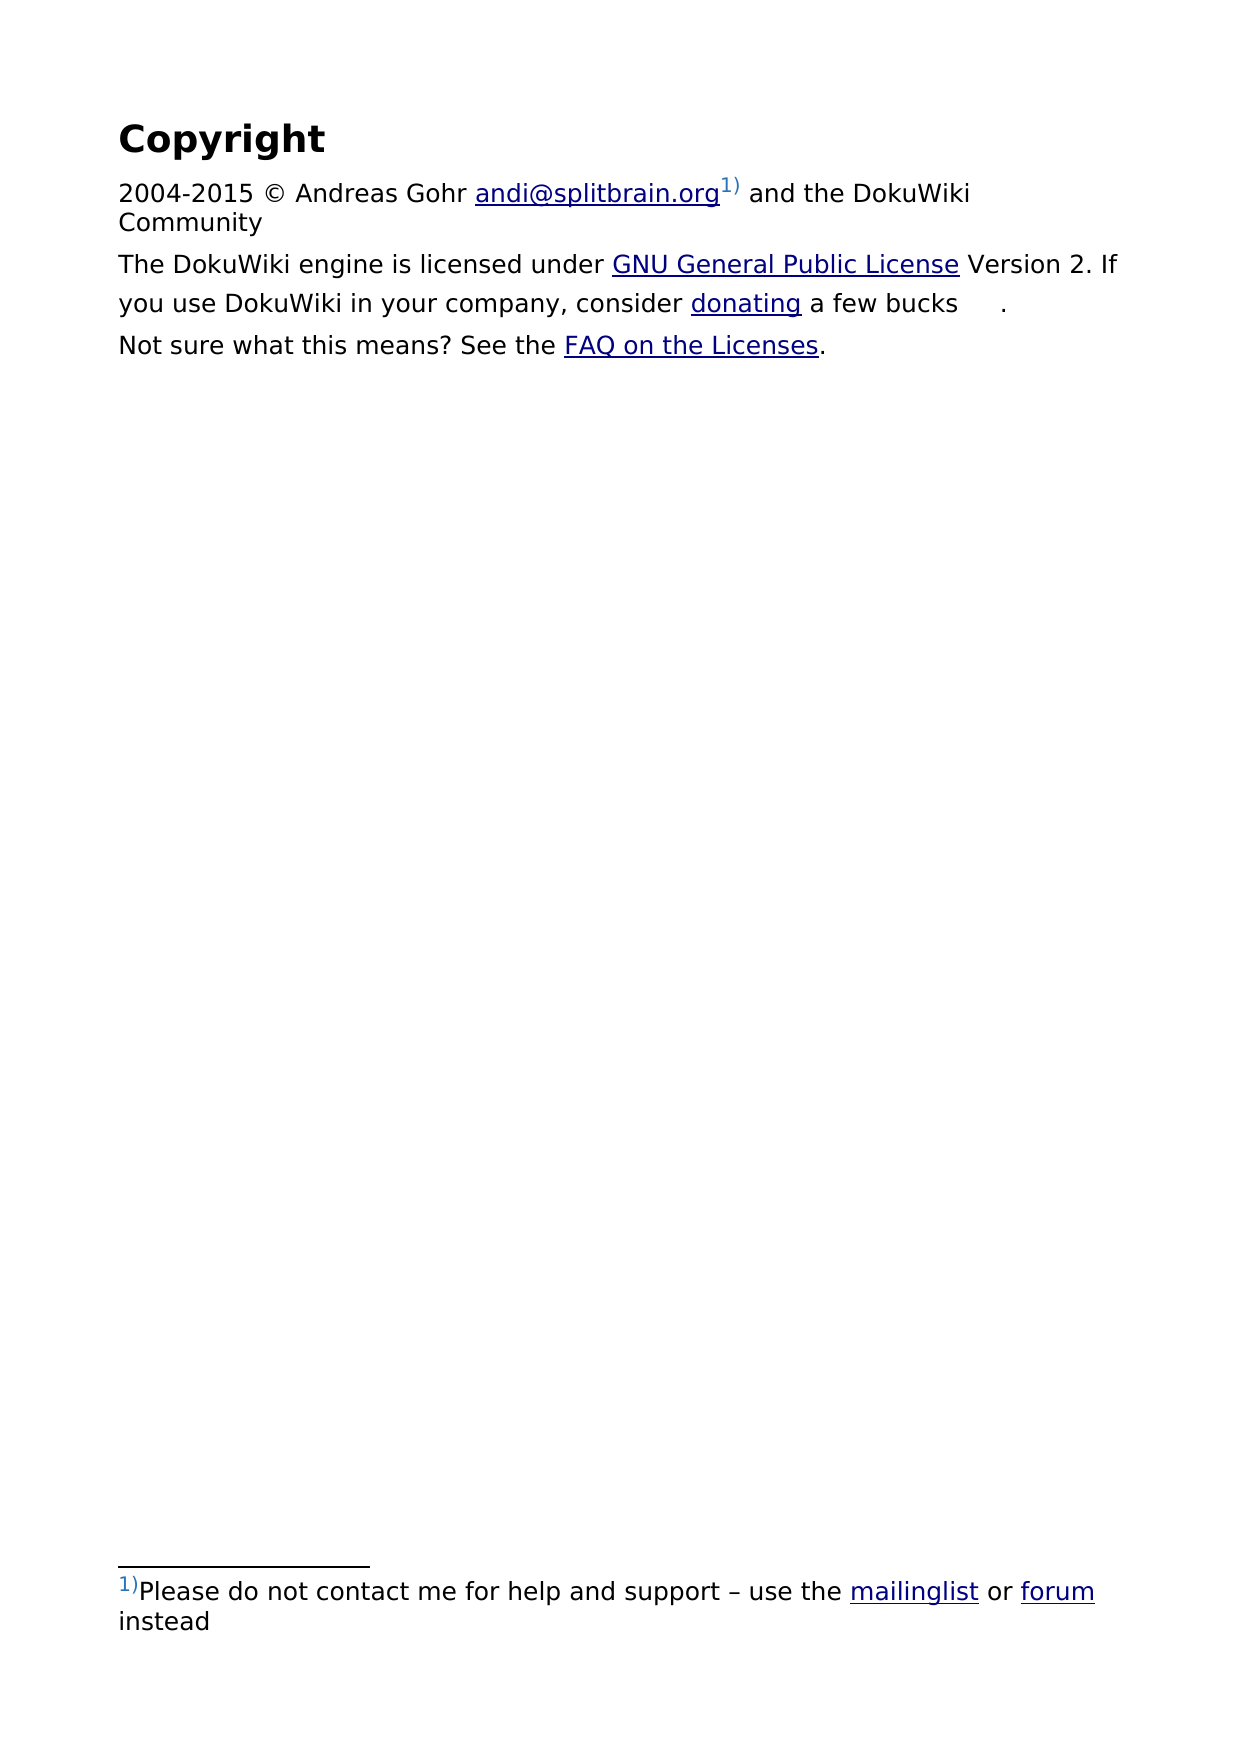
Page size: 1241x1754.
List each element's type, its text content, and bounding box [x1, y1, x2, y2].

text The DokuWiki engine is licensed under GNU General Public License Version 2. If you use DokuWiki in your company, consider donating a few bucks . [118, 250, 1122, 318]
text 2004-2015 © Andreas Gohr andi@splitbrain.org and the DokuWiki Community [118, 174, 1122, 237]
subtitle Copyright [118, 118, 1122, 162]
text Please do not contact me for help and support – use the mailinglist or forum instead [118, 1573, 1122, 1636]
text Not sure what this means? See the FAQ on the Licenses. [118, 331, 1122, 360]
